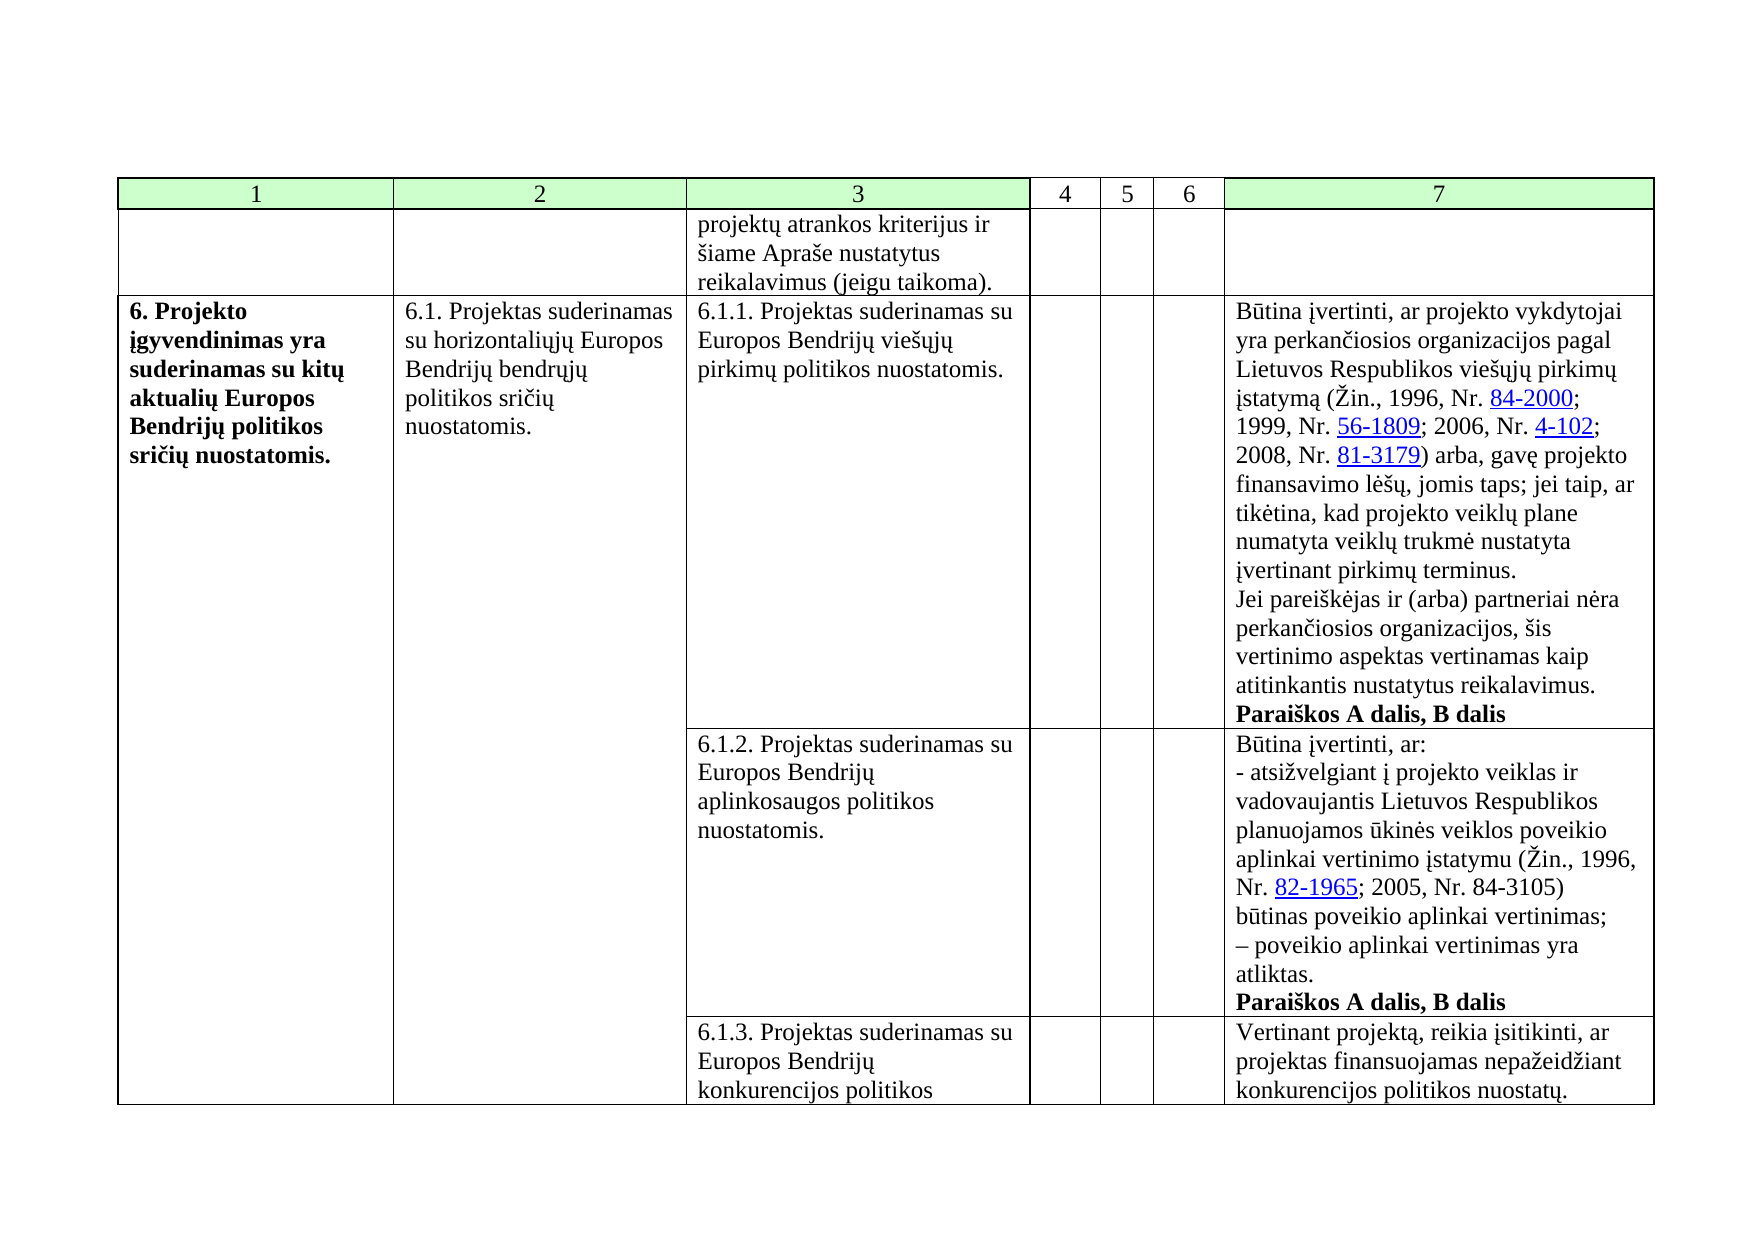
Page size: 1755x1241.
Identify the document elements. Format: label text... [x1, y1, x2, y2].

table_cell [394, 210, 686, 295]
table_header 1 [119, 179, 393, 208]
table_cell [1031, 296, 1100, 728]
table_cell [1031, 729, 1100, 1016]
table_cell [1154, 209, 1224, 295]
table_cell 6.1.1. Projektas suderinamas su Europos Bendrijų viešųjų pirkimų politikos nuostatomis. [687, 296, 1029, 728]
table_cell [1225, 210, 1653, 295]
table_cell Vertinant projektą, reikia įsitikinti, ar projektas finansuojamas nepažeidžiant konkurencijos politikos nuostatų. [1225, 1017, 1653, 1103]
table_header 5 [1101, 178, 1153, 208]
table_cell [1031, 209, 1100, 295]
table_cell Būtina įvertinti, ar: - atsižvelgiant į projekto veiklas ir vadovaujantis Lietuvos Respublikos planuojamos ūkinės veiklos poveikio aplinkai vertinimo įstatymu (Žin., 1996, Nr. 82-1965; 2005, Nr. 84-3105) būtinas poveikio aplinkai vertinimas; – poveikio aplinkai vertinimas yra atliktas. Paraiškos A dalis, B dalis [1225, 729, 1653, 1016]
table_cell [1154, 296, 1224, 728]
table_cell 6.1.3. Projektas suderinamas su Europos Bendrijų konkurencijos politikos [687, 1017, 1029, 1103]
table_cell [1101, 209, 1153, 295]
table_cell [1101, 729, 1153, 1016]
table_cell projektų atrankos kriterijus ir šiame Apraše nustatytus reikalavimus (jeigu taikoma). [687, 210, 1029, 295]
table_cell [1154, 1017, 1224, 1103]
table_cell [1101, 296, 1153, 728]
table_cell [1101, 1017, 1153, 1103]
table_header 6 [1154, 178, 1224, 208]
table_cell [119, 210, 393, 295]
table_header 3 [687, 179, 1029, 208]
table_header 2 [394, 179, 686, 208]
table_cell 6.1. Projektas suderinamas su horizontaliųjų Europos Bendrijų bendrųjų politikos sričių nuostatomis. [394, 296, 686, 1103]
table_cell 6.1.2. Projektas suderinamas su Europos Bendrijų aplinkosaugos politikos nuostatomis. [687, 729, 1029, 1016]
table_cell [1031, 1017, 1100, 1103]
table_cell 6. Projekto įgyvendinimas yra suderinamas su kitų aktualių Europos Bendrijų politikos sričių nuostatomis. [119, 296, 393, 1103]
table_cell [1154, 729, 1224, 1016]
table_cell Būtina įvertinti, ar projekto vykdytojai yra perkančiosios organizacijos pagal Lietuvos Respublikos viešųjų pirkimų įstatymą (Žin., 1996, Nr. 84-2000; 1999, Nr. 56-1809; 2006, Nr. 4-102; 2008, Nr. 81-3179) arba, gavę projekto finansavimo lėšų, jomis taps; jei taip, ar tikėtina, kad projekto veiklų plane numatyta veiklų trukmė nustatyta įvertinant pirkimų terminus. Jei pareiškėjas ir (arba) partneriai nėra perkančiosios organizacijos, šis vertinimo aspektas vertinamas kaip atitinkantis nustatytus reikalavimus. Paraiškos A dalis, B dalis [1225, 296, 1653, 728]
table_header 7 [1225, 179, 1653, 208]
table_header 4 [1031, 178, 1100, 208]
